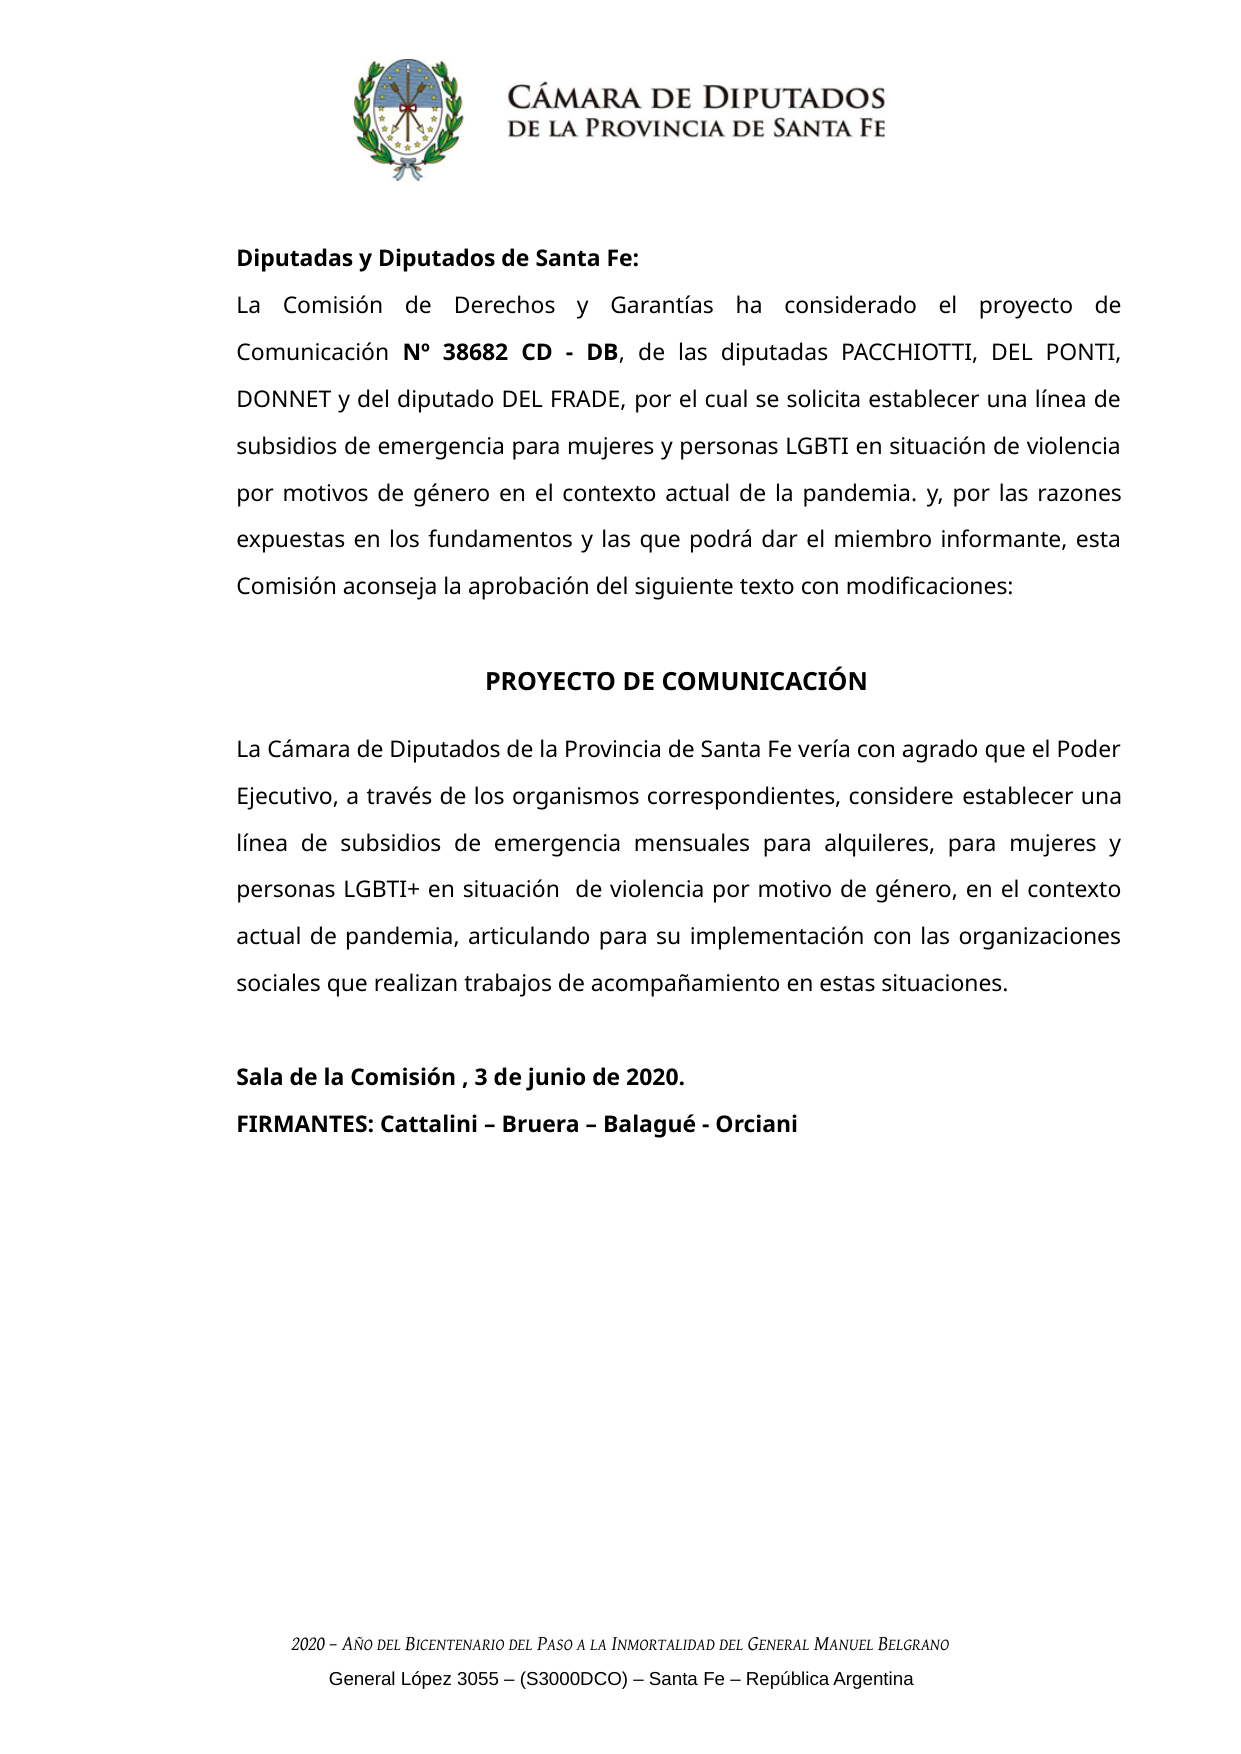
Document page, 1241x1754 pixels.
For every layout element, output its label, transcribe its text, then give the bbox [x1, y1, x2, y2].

text Sala de la Comisión , 3 de junio de 2020. [236, 1061, 1122, 1092]
text La Cámara de Diputados de la Provincia de Santa Fe vería con agrado que el Poder Ejecutivo, a través de los organismos correspondientes, considere establecer una línea de subsidios de emergencia mensuales para alquileres, para mujeres y personas LGBTI+ en situación de violencia por motivo de género, en el contexto actual de pandemia, articulando para su implementación con las organizaciones sociales que realizan trabajos de acompañamiento en estas situaciones. [236, 733, 1122, 998]
text La Comisión de Derechos y Garantías ha considerado el proyecto de Comunicación Nº 38682 CD - DB, de las diputadas PACCHIOTTI, DEL PONTI, DONNET y del diputado DEL FRADE, por el cual se solicita establecer una línea de subsidios de emergencia para mujeres y personas LGBTI en situación de violencia por motivos de género en el contexto actual de la pandemia. y, por las razones expuestas en los fundamentos y las que podrá dar el miembro informante, esta Comisión aconseja la aprobación del siguiente texto con modificaciones: [236, 289, 1122, 602]
text PROYECTO DE COMUNICACIÓN [236, 664, 1122, 698]
text FIRMANTES: Cattalini – Bruera – Balagué - Orciani [236, 1108, 1122, 1139]
text Diputadas y Diputados de Santa Fe: [236, 242, 1122, 273]
